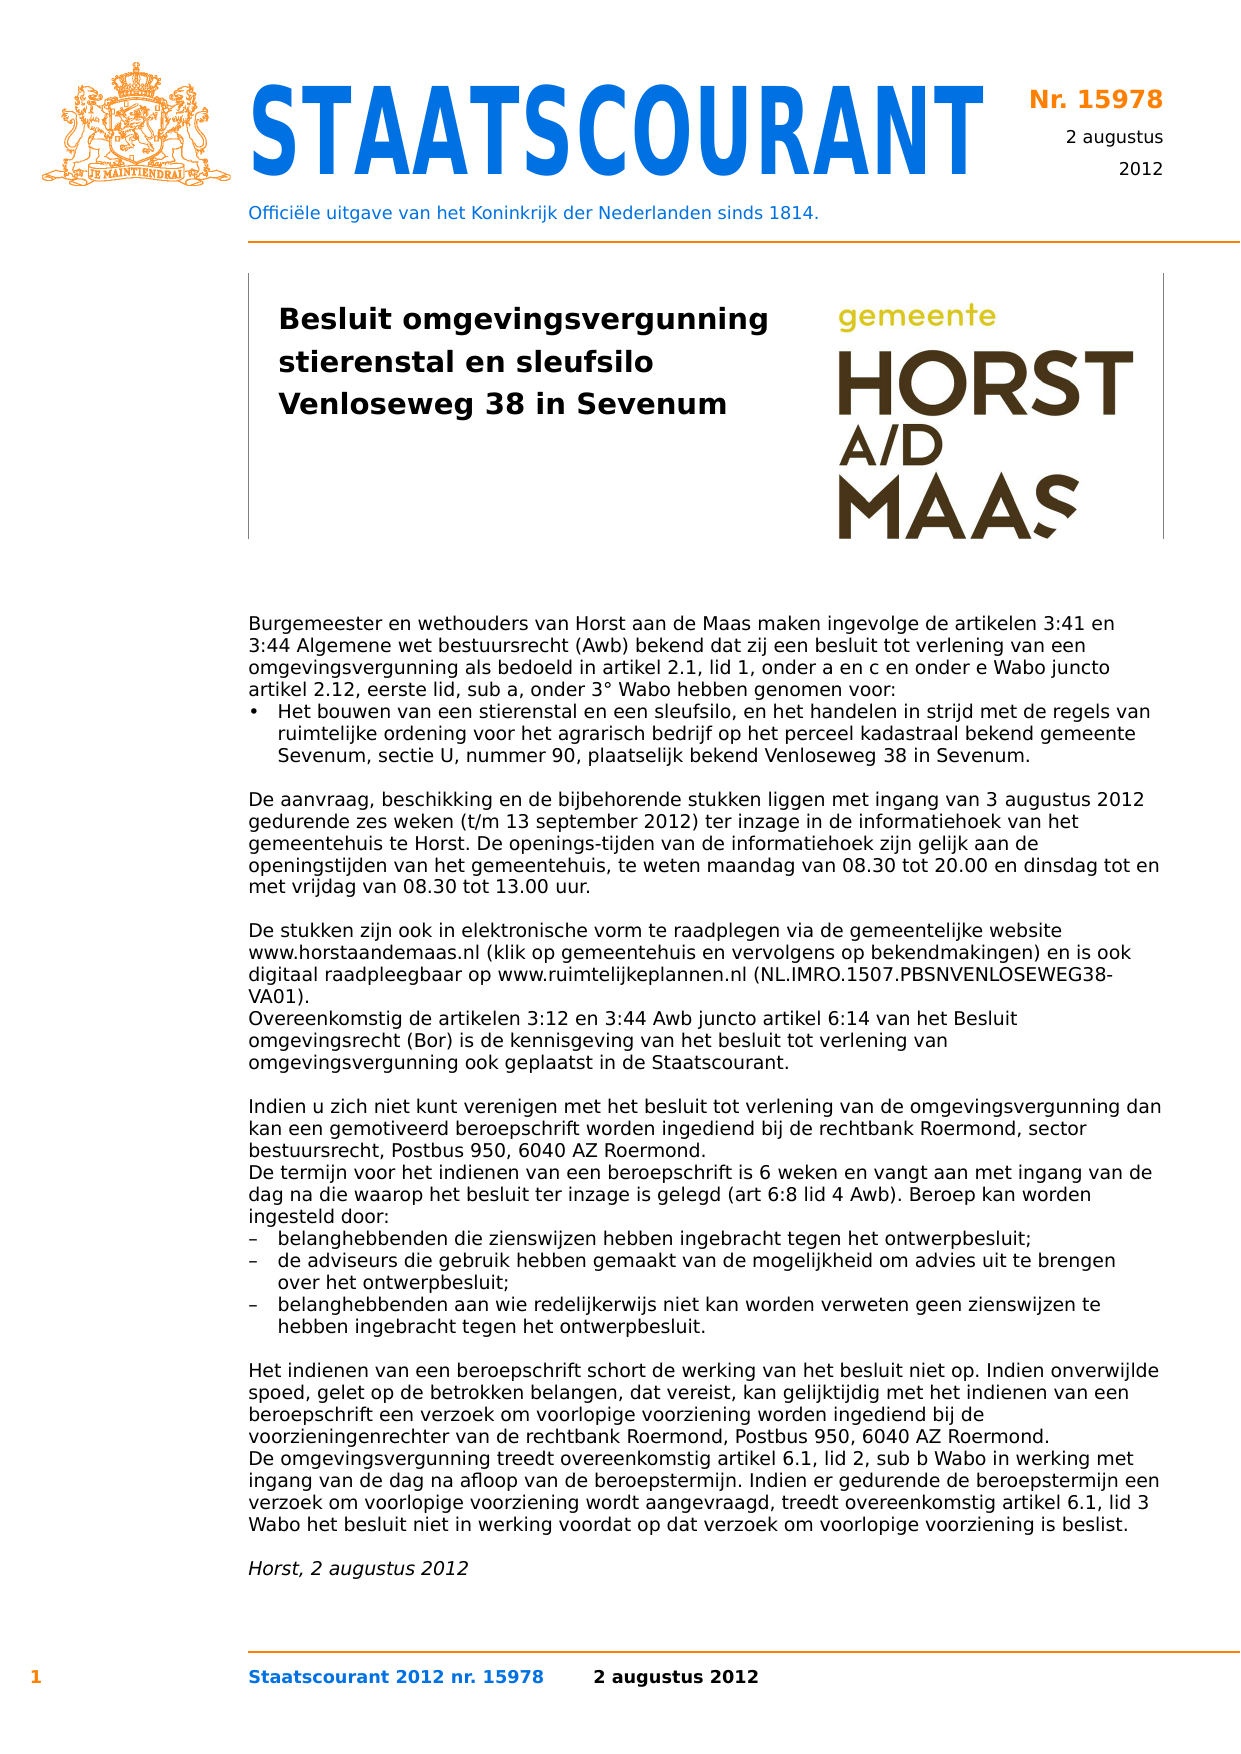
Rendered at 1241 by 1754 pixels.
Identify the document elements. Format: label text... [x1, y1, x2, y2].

text De stukken zijn ook in elektronische vorm te raadplegen via de gemeentelijke website www.horstaandemaas.nl (klik op gemeentehuis en vervolgens op bekendmakingen) en is ook digitaal raadpleegbaar op www.ruimtelijkeplannen.nl (NL.IMRO.1507.PBSNVENLOSEWEG38-VA01). [248, 920, 1163, 1008]
text Overeenkomstig de artikelen 3:12 en 3:44 Awb juncto artikel 6:14 van het Besluit omgevingsrecht (Bor) is de kennisgeving van het besluit tot verlening van omgevingsvergunning ook geplaatst in de Staatscourant. [248, 1008, 1163, 1074]
text Het indienen van een beroepschrift schort de werking van het besluit niet op. Indien onverwijlde spoed, gelet op de betrokken belangen, dat vereist, kan gelijktijdig met het indienen van een beroepschrift een verzoek om voorlopige voorziening worden ingediend bij de voorzieningenrechter van de rechtbank Roermond, Postbus 950, 6040 AZ Roermond. [248, 1360, 1163, 1448]
table_cell Officiële uitgave van het Koninkrijk der Nederlanden sinds 1814. [248, 203, 1240, 241]
picture [838, 302, 1134, 539]
table_header Nr. 15978 [998, 62, 1240, 121]
text De termijn voor het indienen van een beroepschrift is 6 weken en vangt aan met ingang van de dag na die waarop het besluit ter inzage is gelegd (art 6:8 lid 4 Awb). Beroep kan worden ingesteld door: [248, 1162, 1163, 1228]
table_cell 2012 [998, 153, 1240, 203]
text • Het bouwen van een stierenstal en een sleufsilo, en het handelen in strijd met de regels van ruimtelijke ordening voor het agrarisch bedrijf op het perceel kadastraal bekend gemeente Sevenum, sectie U, nummer 90, plaatselijk bekend Venloseweg 38 in Sevenum. [248, 701, 1163, 767]
text – belanghebbenden die zienswijzen hebben ingebracht tegen het ontwerpbesluit; [248, 1228, 1163, 1250]
text Burgemeester en wethouders van Horst aan de Maas maken ingevolge de artikelen 3:41 en 3:44 Algemene wet bestuursrecht (Awb) bekend dat zij een besluit tot verlening van een omgevingsvergunning als bedoeld in artikel 2.1, lid 1, onder a en c en onder e Wabo juncto artikel 2.12, eerste lid, sub a, onder 3° Wabo hebben genomen voor: [248, 613, 1163, 701]
table_header [25, 62, 248, 241]
subtitle Besluit omgevingsvergunning stierenstal en sleufsilo Venloseweg 38 in Sevenum [249, 273, 1163, 539]
text – belanghebbenden aan wie redelijkerwijs niet kan worden verweten geen zienswijzen te hebben ingebracht tegen het ontwerpbesluit. [248, 1294, 1163, 1338]
text De aanvraag, beschikking en de bijbehorende stukken liggen met ingang van 3 augustus 2012 gedurende zes weken (t/m 13 september 2012) ter inzage in de informatiehoek van het gemeentehuis te Horst. De openings-tijden van de informatiehoek zijn gelijk aan de openingstijden van het gemeentehuis, te weten maandag van 08.30 tot 20.00 en dinsdag tot en met vrijdag van 08.30 tot 13.00 uur. [248, 788, 1163, 898]
text Horst, 2 augustus 2012 [248, 1557, 1163, 1579]
text Indien u zich niet kunt verenigen met het besluit tot verlening van de omgevingsvergunning dan kan een gemotiveerd beroepschrift worden ingediend bij de rechtbank Roermond, sector bestuursrecht, Postbus 950, 6040 AZ Roermond. [248, 1096, 1163, 1162]
picture [41, 62, 231, 186]
table_cell 2 augustus [998, 121, 1240, 153]
table_header STAATSCOURANT [248, 62, 998, 203]
text De omgevingsvergunning treedt overeenkomstig artikel 6.1, lid 2, sub b Wabo in werking met ingang van de dag na afloop van de beroepstermijn. Indien er gedurende de beroepstermijn een verzoek om voorlopige voorziening wordt aangevraagd, treedt overeenkomstig artikel 6.1, lid 3 Wabo het besluit niet in werking voordat op dat verzoek om voorlopige voorziening is beslist. [248, 1448, 1163, 1536]
text – de adviseurs die gebruik hebben gemaakt van de mogelijkheid om advies uit te brengen over het ontwerpbesluit; [248, 1250, 1163, 1294]
